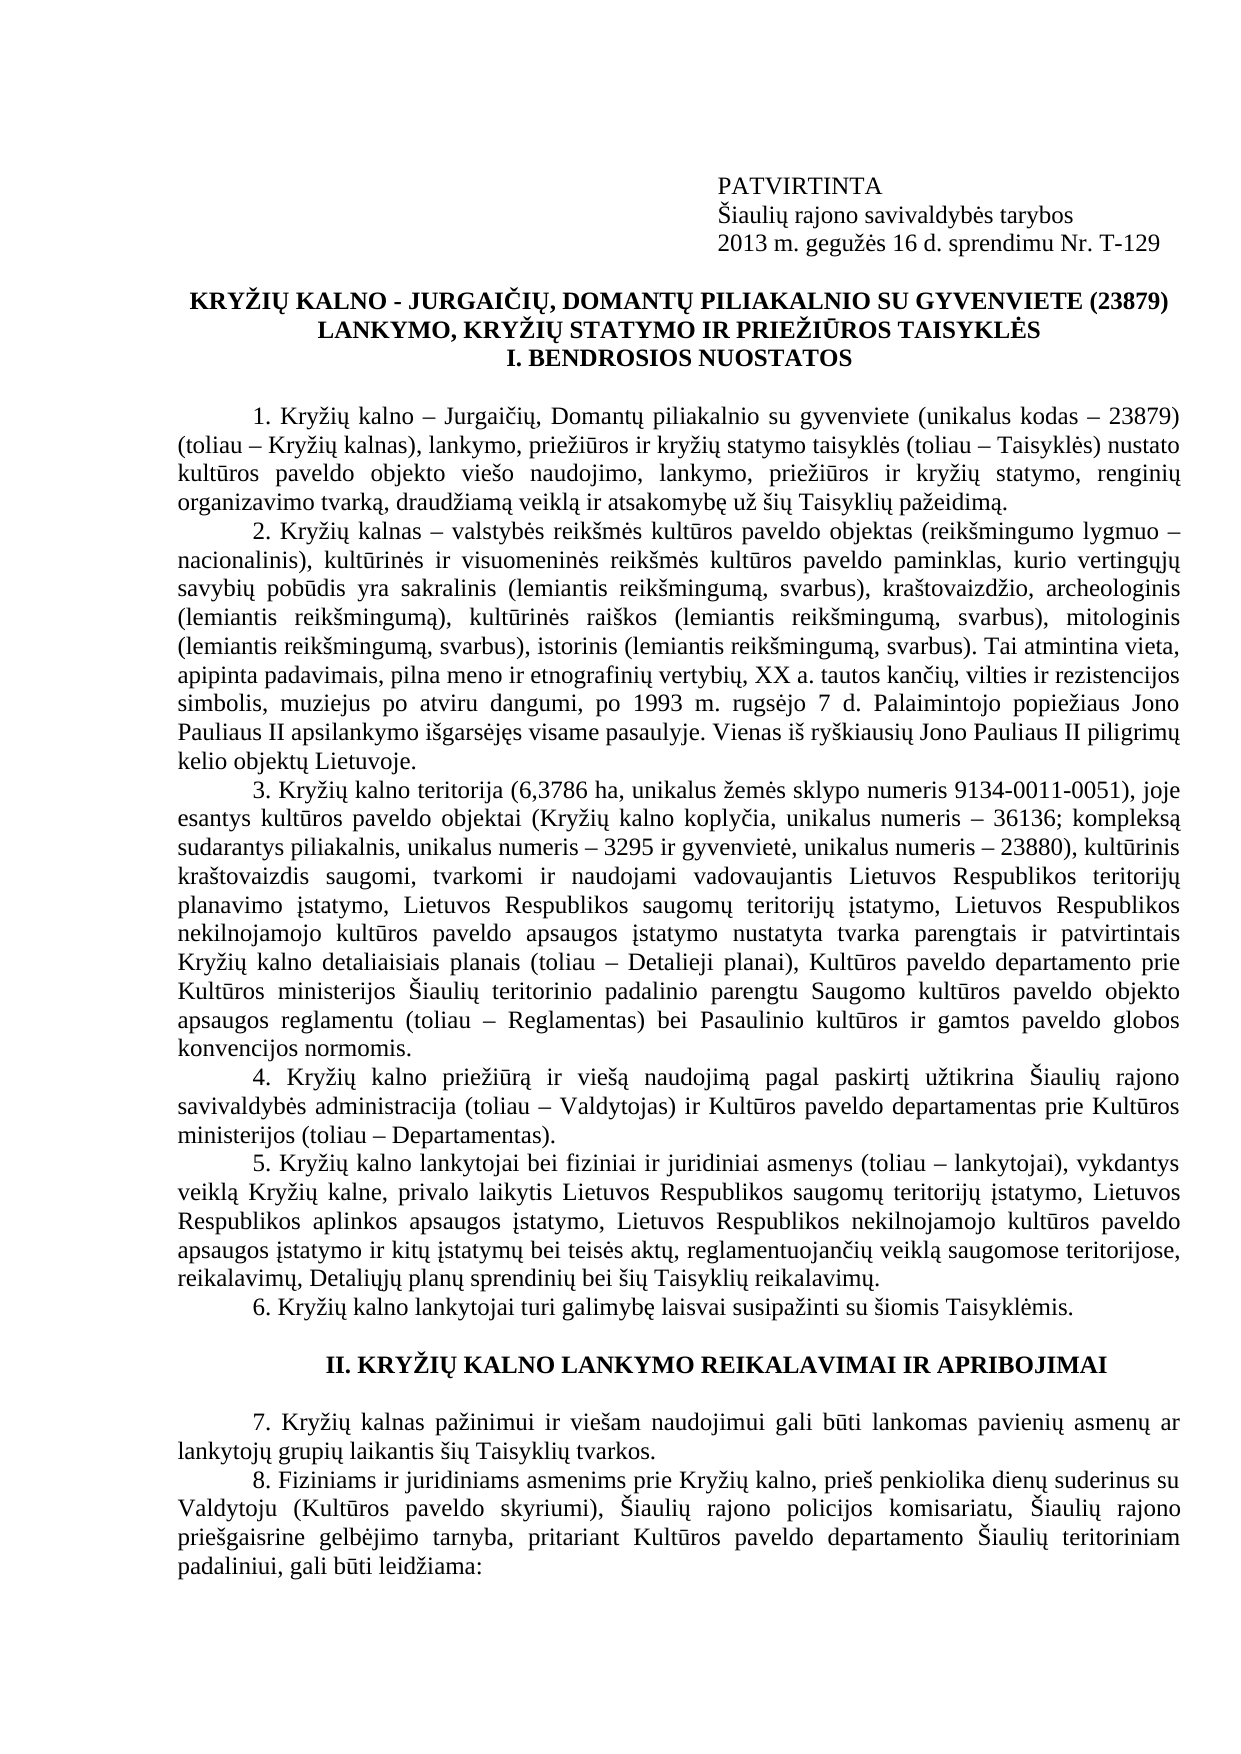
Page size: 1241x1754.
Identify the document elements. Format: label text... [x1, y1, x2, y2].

text 1. Kryžių kalno – Jurgaičių, Domantų piliakalnio su gyvenviete (unikalus kodas – 23879) (toliau – Kryžių kalnas), lankymo, priežiūros ir kryžių statymo taisyklės (toliau – Taisyklės) nustato kultūros paveldo objekto viešo naudojimo, lankymo, priežiūros ir kryžių statymo, renginių organizavimo tvarką, draudžiamą veiklą ir atsakomybę už šių Taisyklių pažeidimą. [177, 401, 1181, 516]
text 7. Kryžių kalnas pažinimui ir viešam naudojimui gali būti lankomas pavienių asmenų ar lankytojų grupių laikantis šių Taisyklių tvarkos. [177, 1407, 1181, 1465]
text 6. Kryžių kalno lankytojai turi galimybę laisvai susipažinti su šiomis Taisyklėmis. [177, 1292, 1181, 1321]
text 2013 m. gegužės 16 d. sprendimu Nr. T-129 [717, 228, 1181, 257]
text 3. Kryžių kalno teritorija (6,3786 ha, unikalus žemės sklypo numeris 9134-0011-0051), joje esantys kultūros paveldo objektai (Kryžių kalno koplyčia, unikalus numeris – 36136; kompleksą sudarantys piliakalnis, unikalus numeris – 3295 ir gyvenvietė, unikalus numeris – 23880), kultūrinis kraštovaizdis saugomi, tvarkomi ir naudojami vadovaujantis Lietuvos Respublikos teritorijų planavimo įstatymo, Lietuvos Respublikos saugomų teritorijų įstatymo, Lietuvos Respublikos nekilnojamojo kultūros paveldo apsaugos įstatymo nustatyta tvarka parengtais ir patvirtintais Kryžių kalno detaliaisiais planais (toliau – Detalieji planai), Kultūros paveldo departamento prie Kultūros ministerijos Šiaulių teritorinio padalinio parengtu Saugomo kultūros paveldo objekto apsaugos reglamentu (toliau – Reglamentas) bei Pasaulinio kultūros ir gamtos paveldo globos konvencijos normomis. [177, 775, 1181, 1062]
text Šiaulių rajono savivaldybės tarybos [717, 200, 1181, 228]
text 8. Fiziniams ir juridiniams asmenims prie Kryžių kalno, prieš penkiolika dienų suderinus su Valdytoju (Kultūros paveldo skyriumi), Šiaulių rajono policijos komisariatu, Šiaulių rajono priešgaisrine gelbėjimo tarnyba, pritariant Kultūros paveldo departamento Šiaulių teritoriniam padaliniui, gali būti leidžiama: [177, 1465, 1181, 1580]
subtitle II. KRYŽIŲ KALNO LANKYMO REIKALAVIMAI IR APRIBOJIMAI [177, 1350, 1181, 1378]
text 5. Kryžių kalno lankytojai bei fiziniai ir juridiniai asmenys (toliau – lankytojai), vykdantys veiklą Kryžių kalne, privalo laikytis Lietuvos Respublikos saugomų teritorijų įstatymo, Lietuvos Respublikos aplinkos apsaugos įstatymo, Lietuvos Respublikos nekilnojamojo kultūros paveldo apsaugos įstatymo ir kitų įstatymų bei teisės aktų, reglamentuojančių veiklą saugomose teritorijose, reikalavimų, Detaliųjų planų sprendinių bei šių Taisyklių reikalavimų. [177, 1148, 1181, 1292]
text KRYŽIŲ KALNO - JURGAIČIŲ, DOMANTŲ PILIAKALNIO SU GYVENVIETE (23879) LANKYMO, KRYŽIŲ STATYMO IR PRIEŽIŪROS TAISYKLĖS [177, 286, 1181, 343]
text PATVIRTINTA [717, 171, 1181, 200]
text 2. Kryžių kalnas – valstybės reikšmės kultūros paveldo objektas (reikšmingumo lygmuo – nacionalinis), kultūrinės ir visuomeninės reikšmės kultūros paveldo paminklas, kurio vertingųjų savybių pobūdis yra sakralinis (lemiantis reikšmingumą, svarbus), kraštovaizdžio, archeologinis (lemiantis reikšmingumą), kultūrinės raiškos (lemiantis reikšmingumą, svarbus), mitologinis (lemiantis reikšmingumą, svarbus), istorinis (lemiantis reikšmingumą, svarbus). Tai atmintina vieta, apipinta padavimais, pilna meno ir etnografinių vertybių, XX a. tautos kančių, vilties ir rezistencijos simbolis, muziejus po atviru dangumi, po 1993 m. rugsėjo 7 d. Palaimintojo popiežiaus Jono Pauliaus II apsilankymo išgarsėjęs visame pasaulyje. Vienas iš ryškiausių Jono Pauliaus II piligrimų kelio objektų Lietuvoje. [177, 516, 1181, 775]
text 4. Kryžių kalno priežiūrą ir viešą naudojimą pagal paskirtį užtikrina Šiaulių rajono savivaldybės administracija (toliau – Valdytojas) ir Kultūros paveldo departamentas prie Kultūros ministerijos (toliau – Departamentas). [177, 1062, 1181, 1148]
subtitle I. BENDROSIOS NUOSTATOS [177, 343, 1181, 372]
